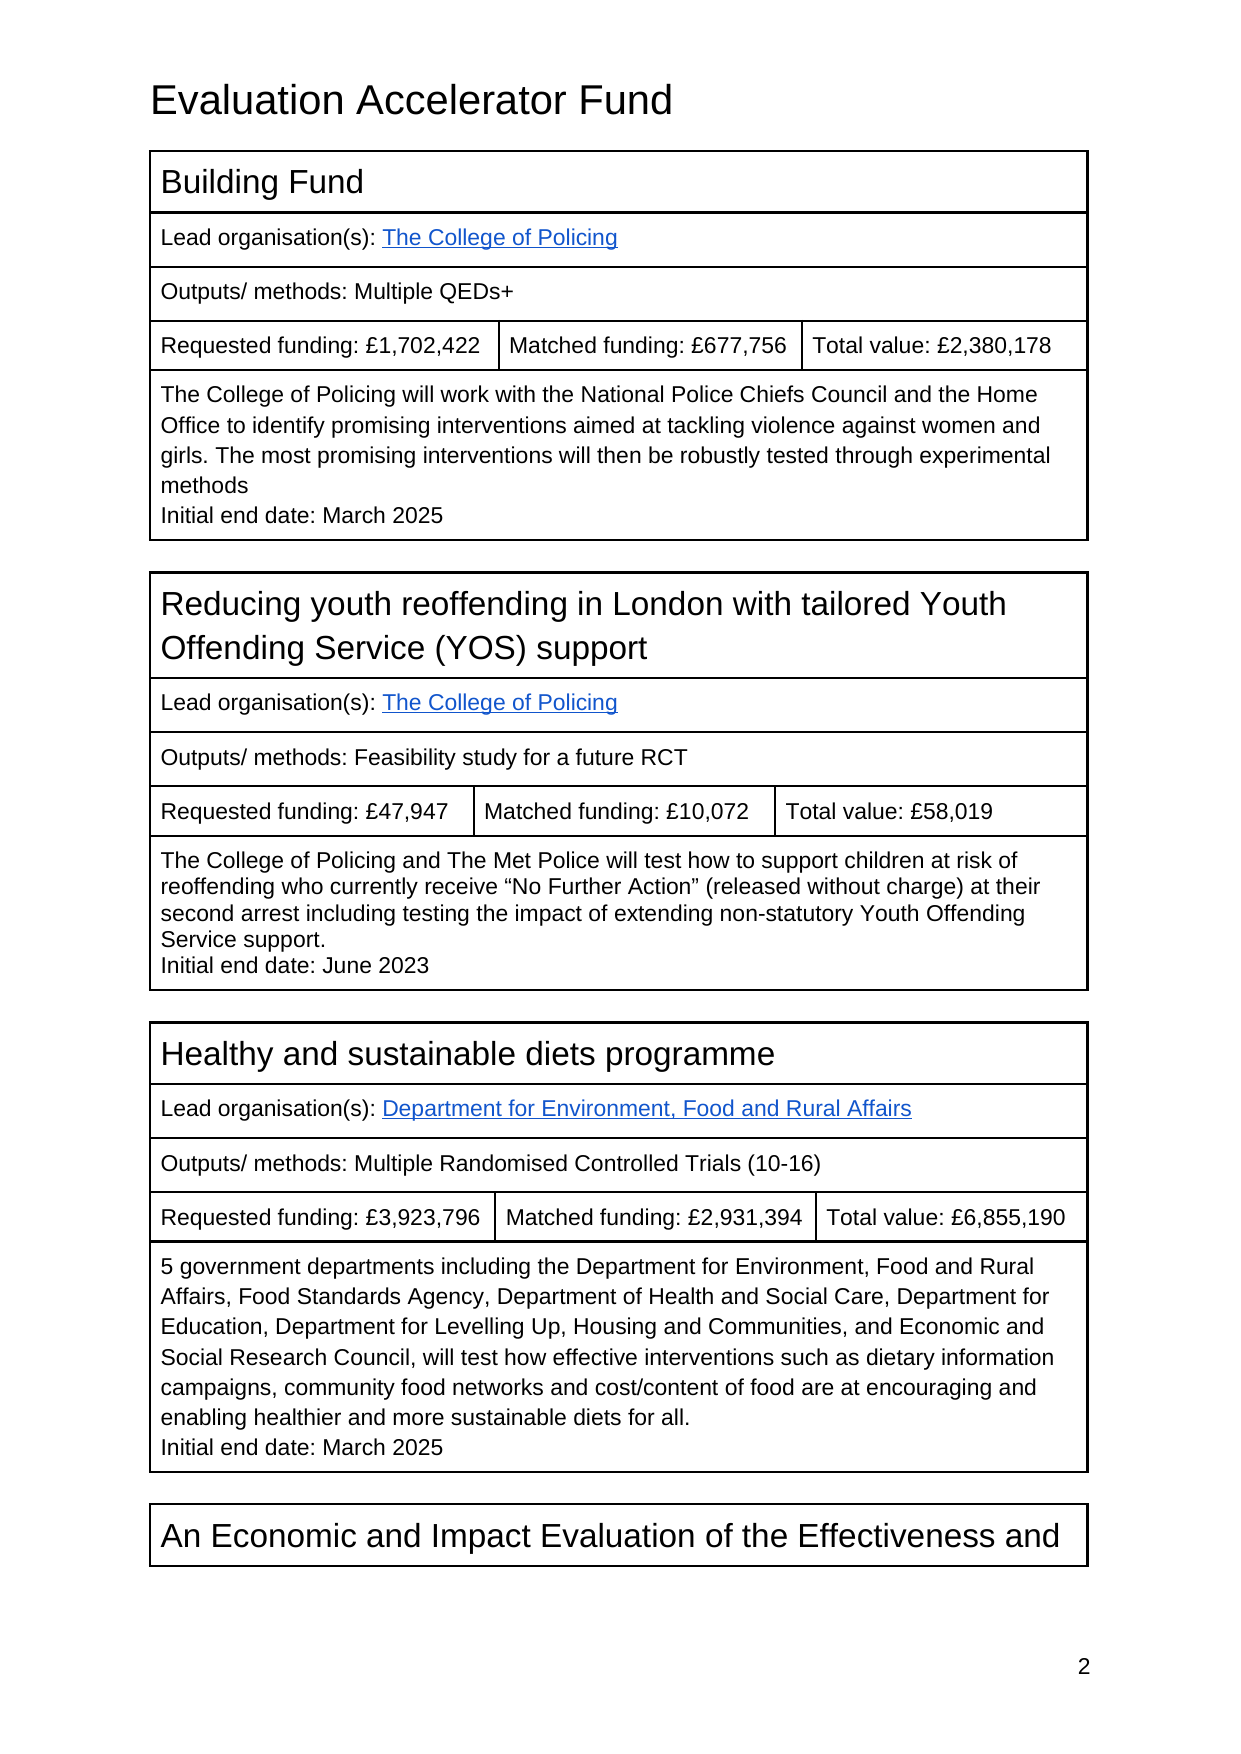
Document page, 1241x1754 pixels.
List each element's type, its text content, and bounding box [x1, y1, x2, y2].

table_cell Total value: £6,855,190 [817, 1193, 1086, 1240]
table_header Building Fund [151, 152, 1086, 211]
table_cell Lead organisation(s): The College of Policing [151, 679, 1086, 731]
table_cell Total value: £2,380,178 [803, 322, 1086, 369]
table_cell Matched funding: £677,756 [500, 322, 801, 369]
table_cell The College of Policing will work with the National Police Chiefs Council and the Home Office to identify promising interventions aimed at tackling violence against women and girls. The most promising interventions will then be robustly tested through experimental methods Initial end date: March 2025 [151, 371, 1086, 539]
table_cell Matched funding: £10,072 [475, 787, 774, 834]
table_cell Matched funding: £2,931,394 [496, 1193, 815, 1240]
table_cell Requested funding: £1,702,422 [151, 322, 498, 369]
table_header Healthy and sustainable diets programme [151, 1024, 1086, 1083]
table_header An Economic and Impact Evaluation of the Effectiveness and [151, 1505, 1086, 1564]
table_header Reducing youth reoffending in London with tailored Youth Offending Service (YOS) support [151, 574, 1086, 677]
table_cell The College of Policing and The Met Police will test how to support children at risk of reoffending who currently receive “No Further Action” (released without charge) at their second arrest including testing the impact of extending non-statutory Youth Offending Service support. Initial end date: June 2023 [151, 837, 1086, 989]
table_cell 5 government departments including the Department for Environment, Food and Rural Affairs, Food Standards Agency, Department of Health and Social Care, Department for Education, Department for Levelling Up, Housing and Communities, and Economic and Social Research Council, will test how effective interventions such as dietary information campaigns, community food networks and cost/content of food are at encouraging and enabling healthier and more sustainable diets for all. Initial end date: March 2025 [151, 1243, 1086, 1471]
table_cell Lead organisation(s): Department for Environment, Food and Rural Affairs [151, 1085, 1086, 1137]
table_cell Outputs/ methods: Multiple Randomised Controlled Trials (10-16) [151, 1139, 1086, 1191]
table_cell Lead organisation(s): The College of Policing [151, 214, 1086, 266]
table_cell Outputs/ methods: Multiple QEDs+ [151, 268, 1086, 320]
table_cell Outputs/ methods: Feasibility study for a future RCT [151, 733, 1086, 785]
table_cell Total value: £58,019 [776, 787, 1086, 834]
table_cell Requested funding: £47,947 [151, 787, 473, 834]
table_cell Requested funding: £3,923,796 [151, 1193, 494, 1240]
